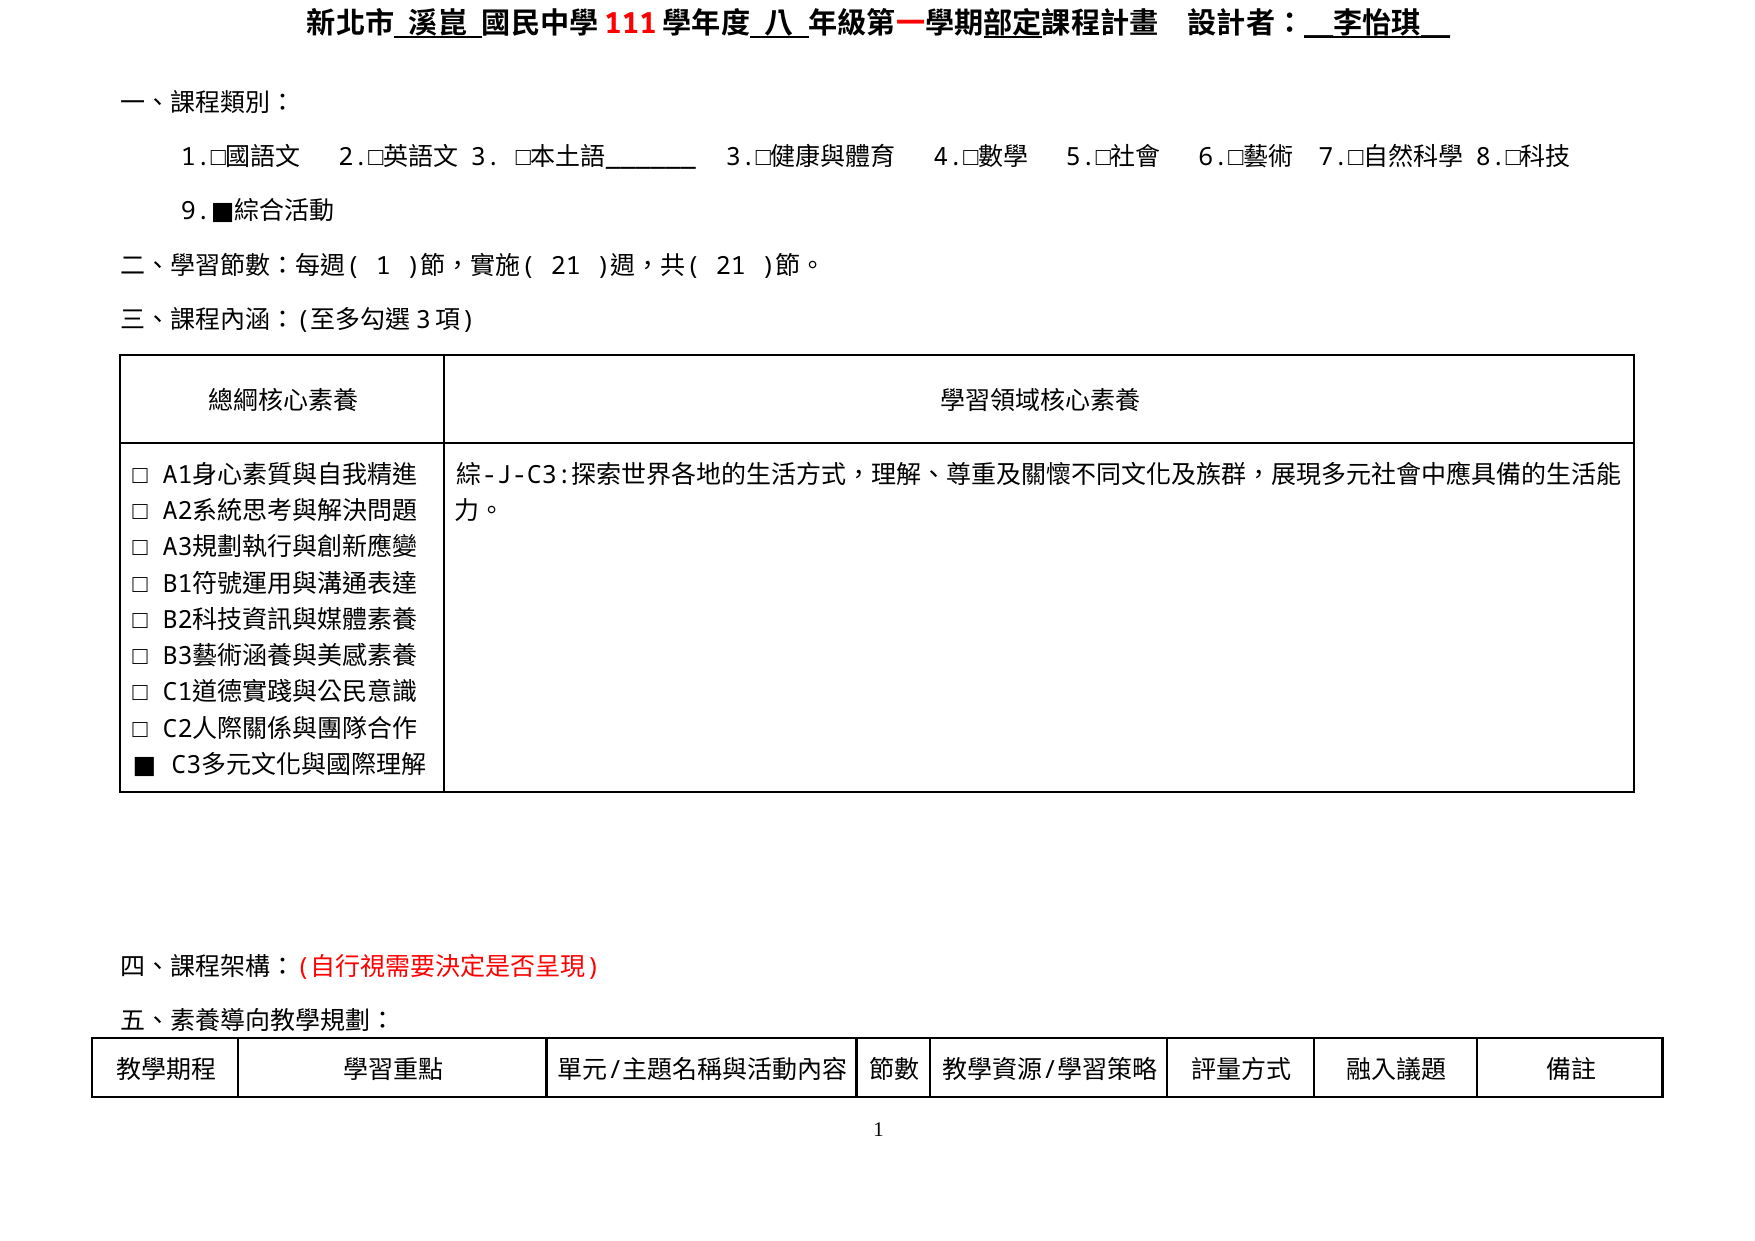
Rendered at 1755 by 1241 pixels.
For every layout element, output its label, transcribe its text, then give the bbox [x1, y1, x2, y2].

table_header 學習重點 [239, 1039, 545, 1096]
table_cell 綜-J-C3:探索世界各地的生活方式，理解、尊重及關懷不同文化及族群，展現多元社會中應具備的生活能力。 [445, 444, 1633, 791]
table_header 評量方式 [1168, 1039, 1313, 1096]
text 一、課程類別： [118, 82, 1636, 118]
table_header 學習領域核心素養 [445, 356, 1633, 442]
table_cell □ A1身心素質與自我精進 □ A2系統思考與解決問題 □ A3規劃執行與創新應變 □ B1符號運用與溝通表達 □ B2科技資訊與媒體素養 □ B3藝術涵養與美感素養 □ C1道德實踐與公民意識 □ C2人際關係與團隊合作 ■ C3多元文化與國際理解 [121, 444, 443, 791]
text 新北市 溪崑 國民中學111學年度 八 年級第一學期部定課程計畫 設計者：＿李怡琪＿ [118, 0, 1636, 42]
table_header 總綱核心素養 [121, 356, 443, 442]
text 四、課程架構：(自行視需要決定是否呈現) [118, 946, 1636, 982]
table_header 教學期程 [93, 1039, 237, 1096]
text 1.□國語文 2.□英語文 3. □本土語______ 3.□健康與體育 4.□數學 5.□社會 6.□藝術 7.□自然科學 8.□科技 [118, 136, 1636, 173]
text 9.■綜合活動 [118, 191, 1636, 227]
table_header 單元/主題名稱與活動內容 [548, 1039, 855, 1096]
table_header 節數 [858, 1039, 929, 1096]
text 二、學習節數：每週( 1 )節，實施( 21 )週，共( 21 )節。 [118, 245, 1636, 281]
table_header 備註 [1478, 1039, 1661, 1096]
table_header 融入議題 [1315, 1039, 1476, 1096]
text 三、課程內涵：(至多勾選3項) [118, 299, 1636, 336]
text 五、素養導向教學規劃： [118, 1001, 1636, 1037]
table_header 教學資源/學習策略 [931, 1039, 1166, 1096]
